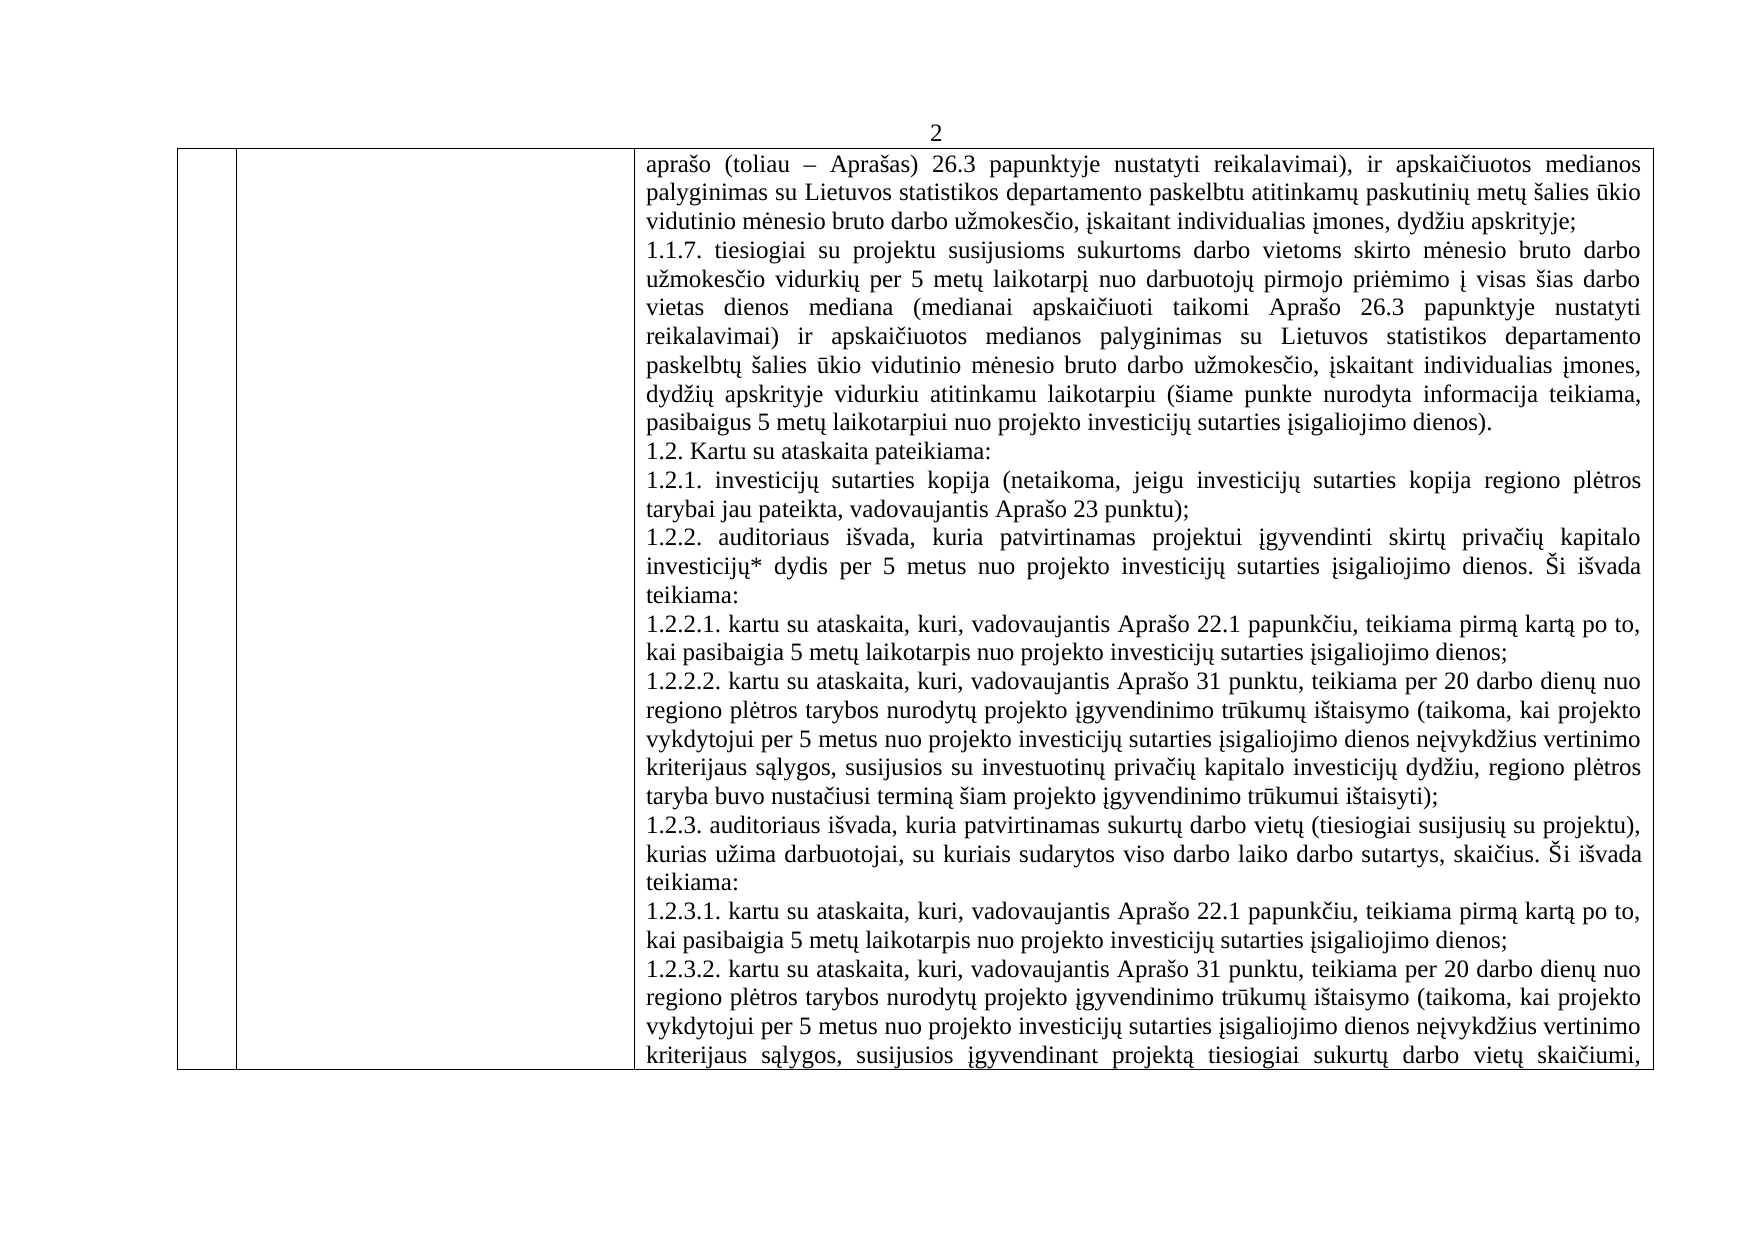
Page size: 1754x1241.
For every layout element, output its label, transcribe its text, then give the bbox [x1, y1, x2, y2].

table_cell aprašo (toliau – Aprašas) 26.3 papunktyje nustatyti reikalavimai), ir apskaičiuotos medianos palyginimas su Lietuvos statistikos departamento paskelbtu atitinkamų paskutinių metų šalies ūkio vidutinio mėnesio bruto darbo užmokesčio, įskaitant individualias įmones, dydžiu apskrityje; 1.1.7. tiesiogiai su projektu susijusioms sukurtoms darbo vietoms skirto mėnesio bruto darbo užmokesčio vidurkių per 5 metų laikotarpį nuo darbuotojų pirmojo priėmimo į visas šias darbo vietas dienos mediana (medianai apskaičiuoti taikomi Aprašo 26.3 papunktyje nustatyti reikalavimai) ir apskaičiuotos medianos palyginimas su Lietuvos statistikos departamento paskelbtų šalies ūkio vidutinio mėnesio bruto darbo užmokesčio, įskaitant individualias įmones, dydžių apskrityje vidurkiu atitinkamu laikotarpiu (šiame punkte nurodyta informacija teikiama, pasibaigus 5 metų laikotarpiui nuo projekto investicijų sutarties įsigaliojimo dienos). 1.2. Kartu su ataskaita pateikiama: 1.2.1. investicijų sutarties kopija (netaikoma, jeigu investicijų sutarties kopija regiono plėtros tarybai jau pateikta, vadovaujantis Aprašo 23 punktu); 1.2.2. auditoriaus išvada, kuria patvirtinamas projektui įgyvendinti skirtų privačių kapitalo investicijų* dydis per 5 metus nuo projekto investicijų sutarties įsigaliojimo dienos. Ši išvada teikiama: 1.2.2.1. kartu su ataskaita, kuri, vadovaujantis Aprašo 22.1 papunkčiu, teikiama pirmą kartą po to, kai pasibaigia 5 metų laikotarpis nuo projekto investicijų sutarties įsigaliojimo dienos; 1.2.2.2. kartu su ataskaita, kuri, vadovaujantis Aprašo 31 punktu, teikiama per 20 darbo dienų nuo regiono plėtros tarybos nurodytų projekto įgyvendinimo trūkumų ištaisymo (taikoma, kai projekto vykdytojui per 5 metus nuo projekto investicijų sutarties įsigaliojimo dienos neįvykdžius vertinimo kriterijaus sąlygos, susijusios su investuotinų privačių kapitalo investicijų dydžiu, regiono plėtros taryba buvo nustačiusi terminą šiam projekto įgyvendinimo trūkumui ištaisyti); 1.2.3. auditoriaus išvada, kuria patvirtinamas sukurtų darbo vietų (tiesiogiai susijusių su projektu), kurias užima darbuotojai, su kuriais sudarytos viso darbo laiko darbo sutartys, skaičius. Ši išvada teikiama: 1.2.3.1. kartu su ataskaita, kuri, vadovaujantis Aprašo 22.1 papunkčiu, teikiama pirmą kartą po to, kai pasibaigia 5 metų laikotarpis nuo projekto investicijų sutarties įsigaliojimo dienos; 1.2.3.2. kartu su ataskaita, kuri, vadovaujantis Aprašo 31 punktu, teikiama per 20 darbo dienų nuo regiono plėtros tarybos nurodytų projekto įgyvendinimo trūkumų ištaisymo (taikoma, kai projekto vykdytojui per 5 metus nuo projekto investicijų sutarties įsigaliojimo dienos neįvykdžius vertinimo kriterijaus sąlygos, susijusios įgyvendinant projektą tiesiogiai sukurtų darbo vietų skaičiumi, [635, 149, 1653, 1069]
table_cell [237, 149, 634, 1069]
table_cell [178, 149, 236, 1069]
